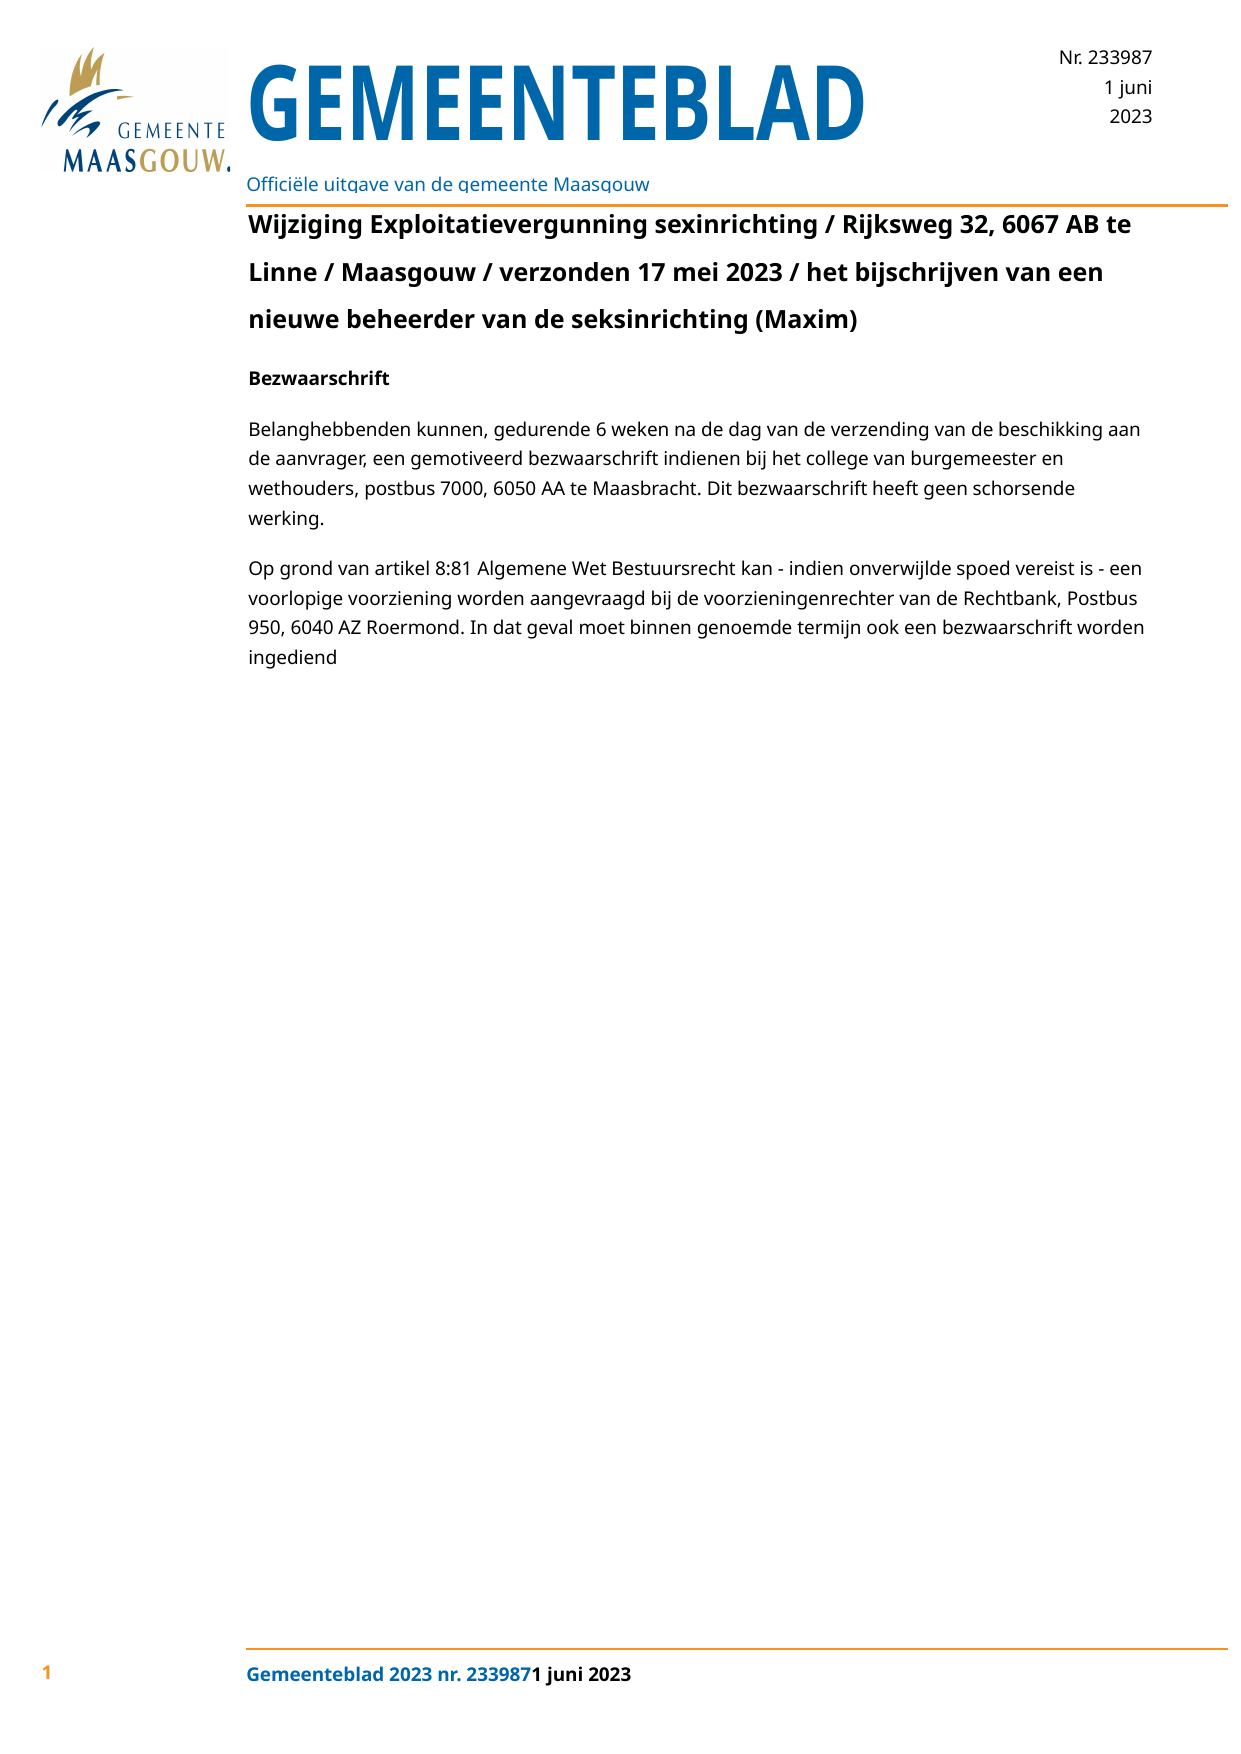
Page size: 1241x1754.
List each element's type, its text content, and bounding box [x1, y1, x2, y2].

text Bezwaarschrift [248, 366, 1152, 391]
picture [41, 47, 231, 172]
text Wijziging Exploitatievergunning sexinrichting / Rijksweg 32, 6067 AB te Linne / Maasgouw / verzonden 17 mei 2023 / het bijschrijven van een nieuwe beheerder van de seksinrichting (Maxim) [248, 207, 1152, 336]
text Belanghebbenden kunnen, gedurende 6 weken na de dag van de verzending van de beschikking aan de aanvrager, een gemotiveerd bezwaarschrift indienen bij het college van burgemeester en wethouders, postbus 7000, 6050 AA te Maasbracht. Dit bezwaarschrift heeft geen schorsende werking. [248, 416, 1152, 530]
text Op grond van artikel 8:81 Algemene Wet Bestuursrecht kan - indien onverwijlde spoed vereist is - een voorlopige voorziening worden aangevraagd bij de voorzieningenrechter van de Rechtbank, Postbus 950, 6040 AZ Roermond. In dat geval moet binnen genoemde termijn ook een bezwaarschrift worden ingediend [248, 555, 1152, 669]
